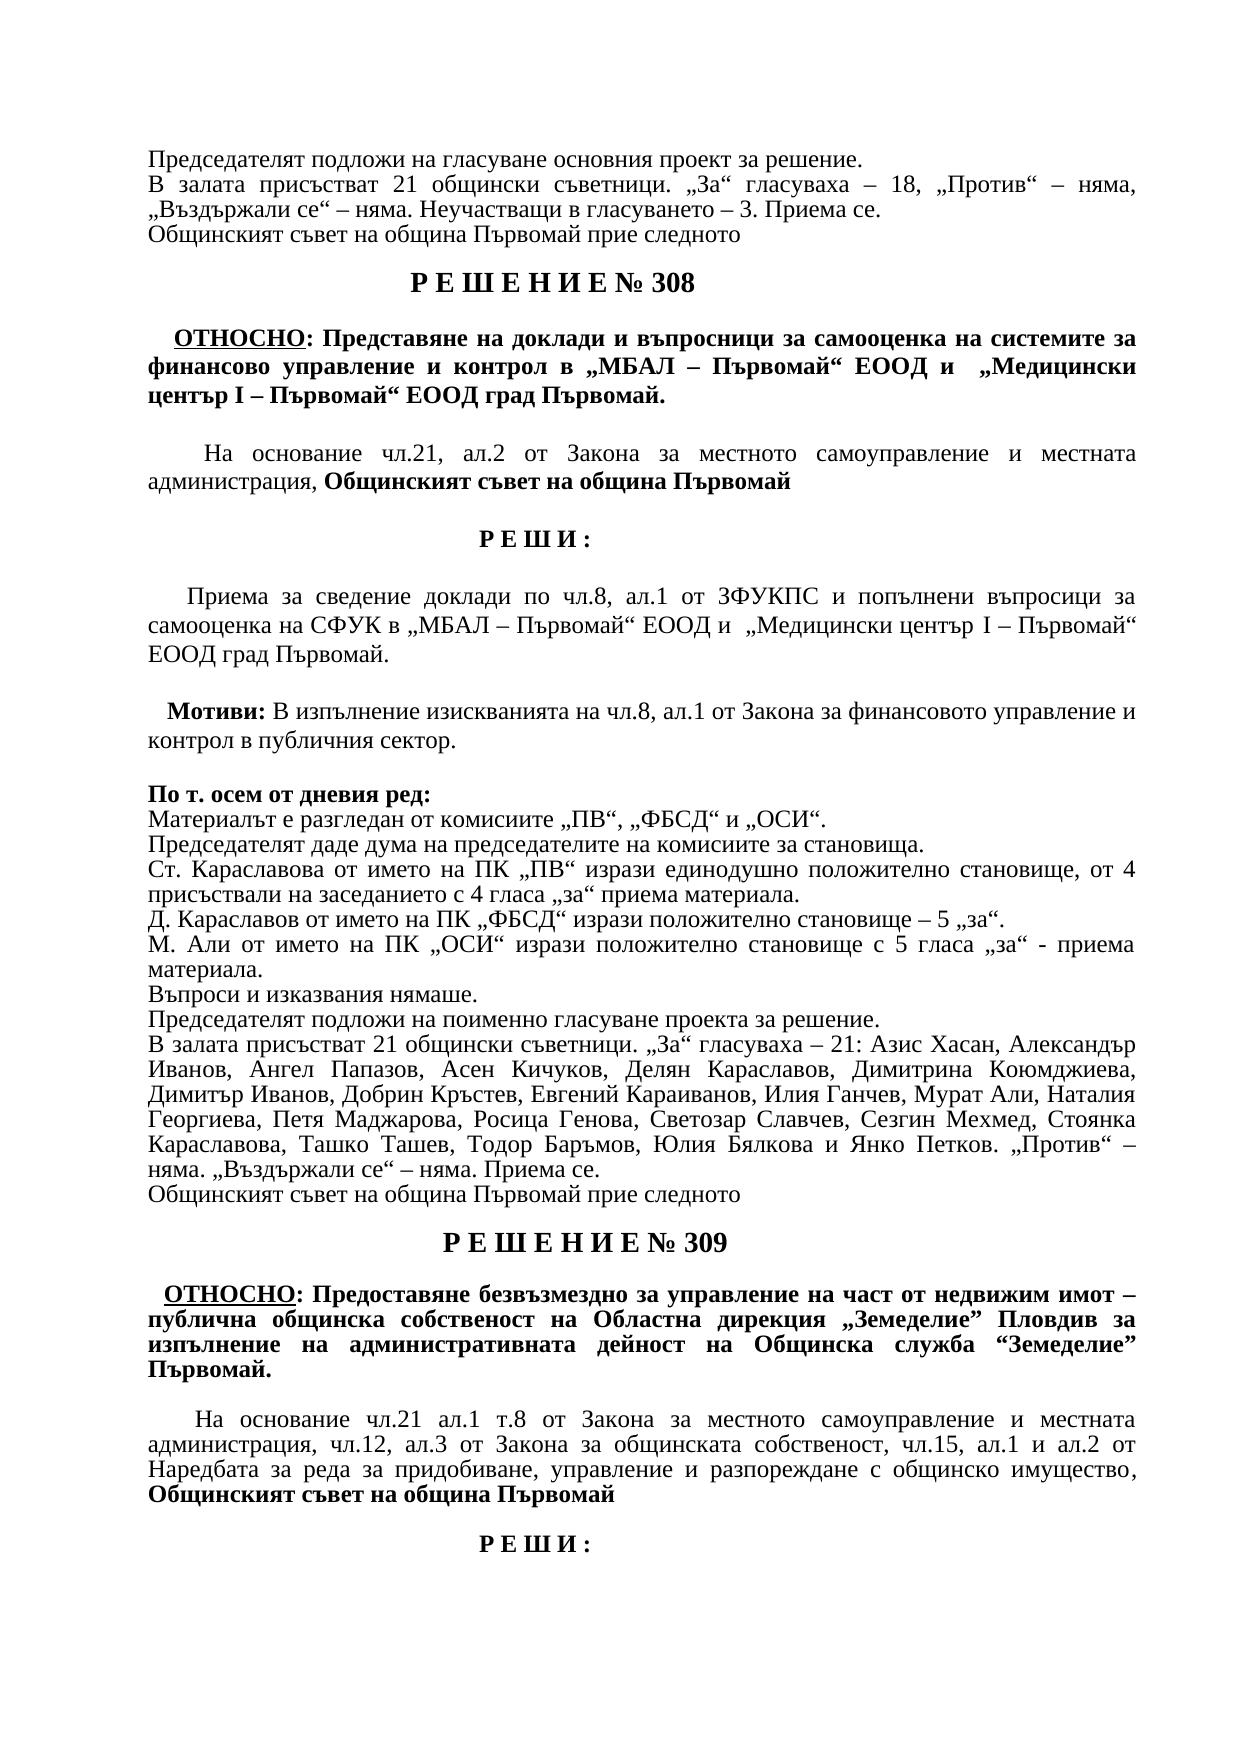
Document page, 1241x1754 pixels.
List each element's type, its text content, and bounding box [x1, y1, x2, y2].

text Председателят даде дума на председателите на комисиите за становища. [148, 833, 1137, 858]
text Р Е Ш И : [148, 1533, 1137, 1558]
text ОТНОСНО: Представяне на доклади и въпросници за самооценка на системите за финансово управление и контрол в „МБАЛ – Първомай“ ЕООД и „Медицински център I – Първомай“ ЕООД град Първомай. [148, 323, 1137, 409]
text Приема за сведение доклади по чл.8, ал.1 от ЗФУКПС и попълнени въпросици за самооценка на СФУК в „МБАЛ – Първомай“ ЕООД и „Медицински център I – Първомай“ ЕООД град Първомай. [148, 581, 1137, 668]
text На основание чл.21 ал.1 т.8 от Закона за местното самоуправление и местната администрация, чл.12, ал.3 от Закона за общинската собственост, чл.15, ал.1 и ал.2 от Наредбата за реда за придобиване, управление и разпореждане с общинско имущество, Общинският съвет на община Първомай [148, 1408, 1137, 1508]
text Ст. Караславова от името на ПК „ПВ“ изрази единодушно положително становище, от 4 присъствали на заседанието с 4 гласа „за“ приема материала. [148, 858, 1137, 908]
text Д. Караславов от името на ПК „ФБСД“ изрази положително становище – 5 „за“. [148, 908, 1137, 933]
text М. Али от името на ПК „ОСИ“ изрази положително становище с 5 гласа „за“ - приема материала. [148, 933, 1137, 983]
text Председателят подложи на гласуване основния проект за решение. [148, 148, 1137, 173]
text Въпроси и изказвания нямаше. [148, 983, 1137, 1008]
text По т. осем от дневия ред: [148, 783, 1137, 808]
text ОТНОСНО: Предоставяне безвъзмездно за управление на част от недвижим имот – публична общинска собственост на Областна дирекция „Земеделие” Пловдив за изпълнение на административната дейност на Общинска служба “Земеделие” Първомай. [148, 1283, 1137, 1383]
text Материалът е разгледан от комисиите „ПВ“, „ФБСД“ и „ОСИ“. [148, 808, 1137, 833]
text Р Е Ш Е Н И Е № 309 [443, 1233, 1137, 1258]
text Р Е Ш Е Н И Е № 308 [148, 273, 1137, 298]
text Мотиви: В изпълнение изискванията на чл.8, ал.1 от Закона за финансовото управление и контрол в публичния сектор. [148, 696, 1137, 754]
text Общинският съвет на община Първомай прие следното [148, 223, 1137, 248]
text На основание чл.21, ал.2 от Закона за местното самоуправление и местната администрация, Общинският съвет на община Първомай [148, 438, 1137, 495]
text В залата присъстват 21 общински съветници. „За“ гласуваха – 21: Азис Хасан, Александър Иванов, Ангел Папазов, Асен Кичуков, Делян Караславов, Димитрина Коюмджиева, Димитър Иванов, Добрин Кръстев, Евгений Караиванов, Илия Ганчев, Мурат Али, Наталия Георгиева, Петя Маджарова, Росица Генова, Светозар Славчев, Сезгин Мехмед, Стоянка Караславова, Ташко Ташев, Тодор Баръмов, Юлия Бялкова и Янко Петков. „Против“ – няма. „Въздържали се“ – няма. Приема се. [148, 1033, 1137, 1183]
text В залата присъстват 21 общински съветници. „За“ гласуваха – 18, „Против“ – няма, „Въздържали се“ – няма. Неучастващи в гласуването – 3. Приема се. [148, 173, 1137, 223]
text Р Е Ш И : [148, 524, 1137, 553]
text Общинският съвет на община Първомай прие следното [148, 1183, 1137, 1208]
text Председателят подложи на поименно гласуване проекта за решение. [148, 1008, 1137, 1033]
